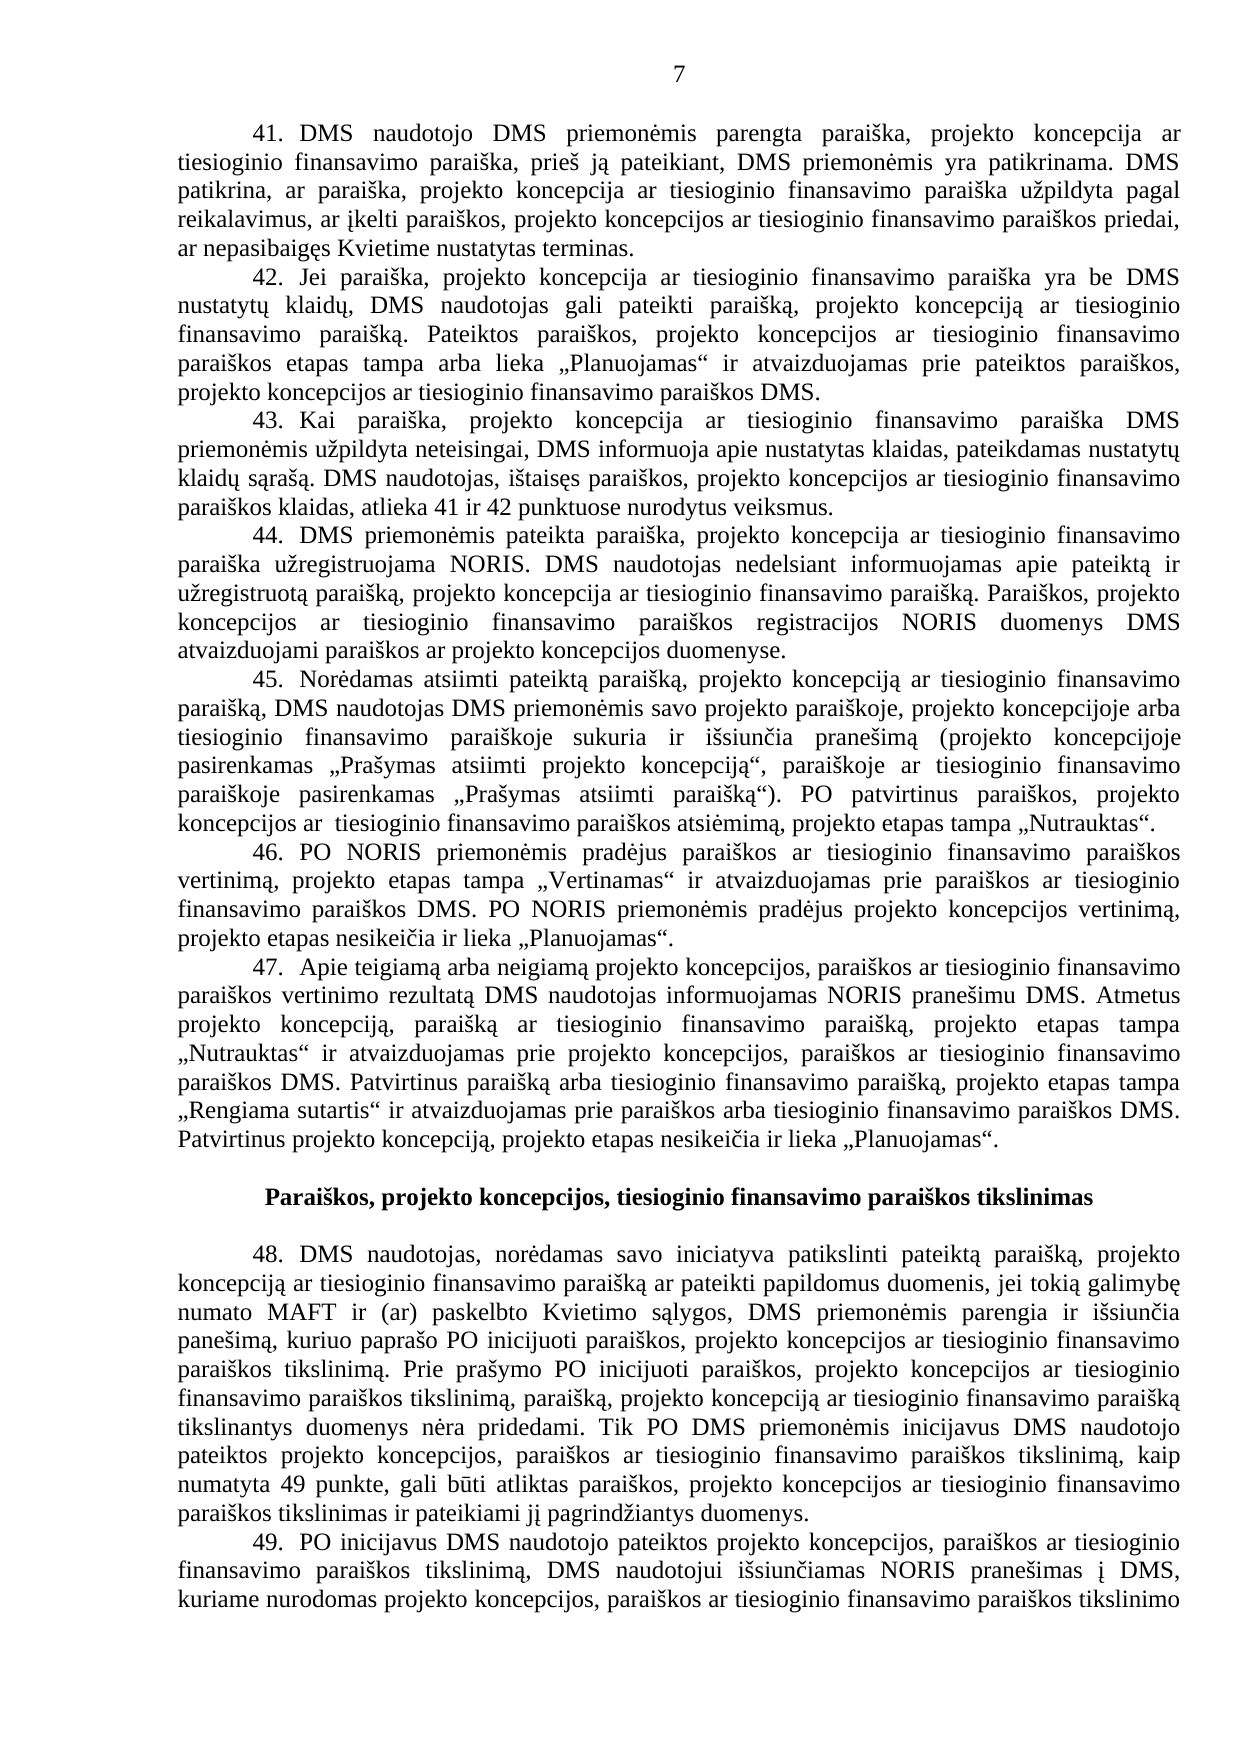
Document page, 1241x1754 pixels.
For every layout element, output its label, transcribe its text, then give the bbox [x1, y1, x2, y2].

text 46. PO NORIS priemonėmis pradėjus paraiškos ar tiesioginio finansavimo paraiškos vertinimą, projekto etapas tampa „Vertinamas“ ir atvaizduojamas prie paraiškos ar tiesioginio finansavimo paraiškos DMS. PO NORIS priemonėmis pradėjus projekto koncepcijos vertinimą, projekto etapas nesikeičia ir lieka „Planuojamas“. [177, 837, 1181, 952]
text Paraiškos, projekto koncepcijos, tiesioginio finansavimo paraiškos tikslinimas [177, 1182, 1181, 1211]
text 42. Jei paraiška, projekto koncepcija ar tiesioginio finansavimo paraiška yra be DMS nustatytų klaidų, DMS naudotojas gali pateikti paraišką, projekto koncepciją ar tiesioginio finansavimo paraišką. Pateiktos paraiškos, projekto koncepcijos ar tiesioginio finansavimo paraiškos etapas tampa arba lieka „Planuojamas“ ir atvaizduojamas prie pateiktos paraiškos, projekto koncepcijos ar tiesioginio finansavimo paraiškos DMS. [177, 262, 1181, 406]
text 47. Apie teigiamą arba neigiamą projekto koncepcijos, paraiškos ar tiesioginio finansavimo paraiškos vertinimo rezultatą DMS naudotojas informuojamas NORIS pranešimu DMS. Atmetus projekto koncepciją, paraišką ar tiesioginio finansavimo paraišką, projekto etapas tampa „Nutrauktas“ ir atvaizduojamas prie projekto koncepcijos, paraiškos ar tiesioginio finansavimo paraiškos DMS. Patvirtinus paraišką arba tiesioginio finansavimo paraišką, projekto etapas tampa „Rengiama sutartis“ ir atvaizduojamas prie paraiškos arba tiesioginio finansavimo paraiškos DMS. Patvirtinus projekto koncepciją, projekto etapas nesikeičia ir lieka „Planuojamas“. [177, 952, 1181, 1153]
text 44. DMS priemonėmis pateikta paraiška, projekto koncepcija ar tiesioginio finansavimo paraiška užregistruojama NORIS. DMS naudotojas nedelsiant informuojamas apie pateiktą ir užregistruotą paraišką, projekto koncepcija ar tiesioginio finansavimo paraišką. Paraiškos, projekto koncepcijos ar tiesioginio finansavimo paraiškos registracijos NORIS duomenys DMS atvaizduojami paraiškos ar projekto koncepcijos duomenyse. [177, 521, 1181, 664]
text 45. Norėdamas atsiimti pateiktą paraišką, projekto koncepciją ar tiesioginio finansavimo paraišką, DMS naudotojas DMS priemonėmis savo projekto paraiškoje, projekto koncepcijoje arba tiesioginio finansavimo paraiškoje sukuria ir išsiunčia pranešimą (projekto koncepcijoje pasirenkamas „Prašymas atsiimti projekto koncepciją“, paraiškoje ar tiesioginio finansavimo paraiškoje pasirenkamas „Prašymas atsiimti paraišką“). PO patvirtinus paraiškos, projekto koncepcijos ar tiesioginio finansavimo paraiškos atsiėmimą, projekto etapas tampa „Nutrauktas“. [177, 664, 1181, 837]
text 49. PO inicijavus DMS naudotojo pateiktos projekto koncepcijos, paraiškos ar tiesioginio finansavimo paraiškos tikslinimą, DMS naudotojui išsiunčiamas NORIS pranešimas į DMS, kuriame nurodomas projekto koncepcijos, paraiškos ar tiesioginio finansavimo paraiškos tikslinimo [177, 1527, 1181, 1613]
text 41. DMS naudotojo DMS priemonėmis parengta paraiška, projekto koncepcija ar tiesioginio finansavimo paraiška, prieš ją pateikiant, DMS priemonėmis yra patikrinama. DMS patikrina, ar paraiška, projekto koncepcija ar tiesioginio finansavimo paraiška užpildyta pagal reikalavimus, ar įkelti paraiškos, projekto koncepcijos ar tiesioginio finansavimo paraiškos priedai, ar nepasibaigęs Kvietime nustatytas terminas. [177, 118, 1181, 262]
text 48. DMS naudotojas, norėdamas savo iniciatyva patikslinti pateiktą paraišką, projekto koncepciją ar tiesioginio finansavimo paraišką ar pateikti papildomus duomenis, jei tokią galimybę numato MAFT ir (ar) paskelbto Kvietimo sąlygos, DMS priemonėmis parengia ir išsiunčia panešimą, kuriuo paprašo PO inicijuoti paraiškos, projekto koncepcijos ar tiesioginio finansavimo paraiškos tikslinimą. Prie prašymo PO inicijuoti paraiškos, projekto koncepcijos ar tiesioginio finansavimo paraiškos tikslinimą, paraišką, projekto koncepciją ar tiesioginio finansavimo paraišką tikslinantys duomenys nėra pridedami. Tik PO DMS priemonėmis inicijavus DMS naudotojo pateiktos projekto koncepcijos, paraiškos ar tiesioginio finansavimo paraiškos tikslinimą, kaip numatyta 49 punkte, gali būti atliktas paraiškos, projekto koncepcijos ar tiesioginio finansavimo paraiškos tikslinimas ir pateikiami jį pagrindžiantys duomenys. [177, 1239, 1181, 1527]
text 43. Kai paraiška, projekto koncepcija ar tiesioginio finansavimo paraiška DMS priemonėmis užpildyta neteisingai, DMS informuoja apie nustatytas klaidas, pateikdamas nustatytų klaidų sąrašą. DMS naudotojas, ištaisęs paraiškos, projekto koncepcijos ar tiesioginio finansavimo paraiškos klaidas, atlieka 41 ir 42 punktuose nurodytus veiksmus. [177, 406, 1181, 521]
